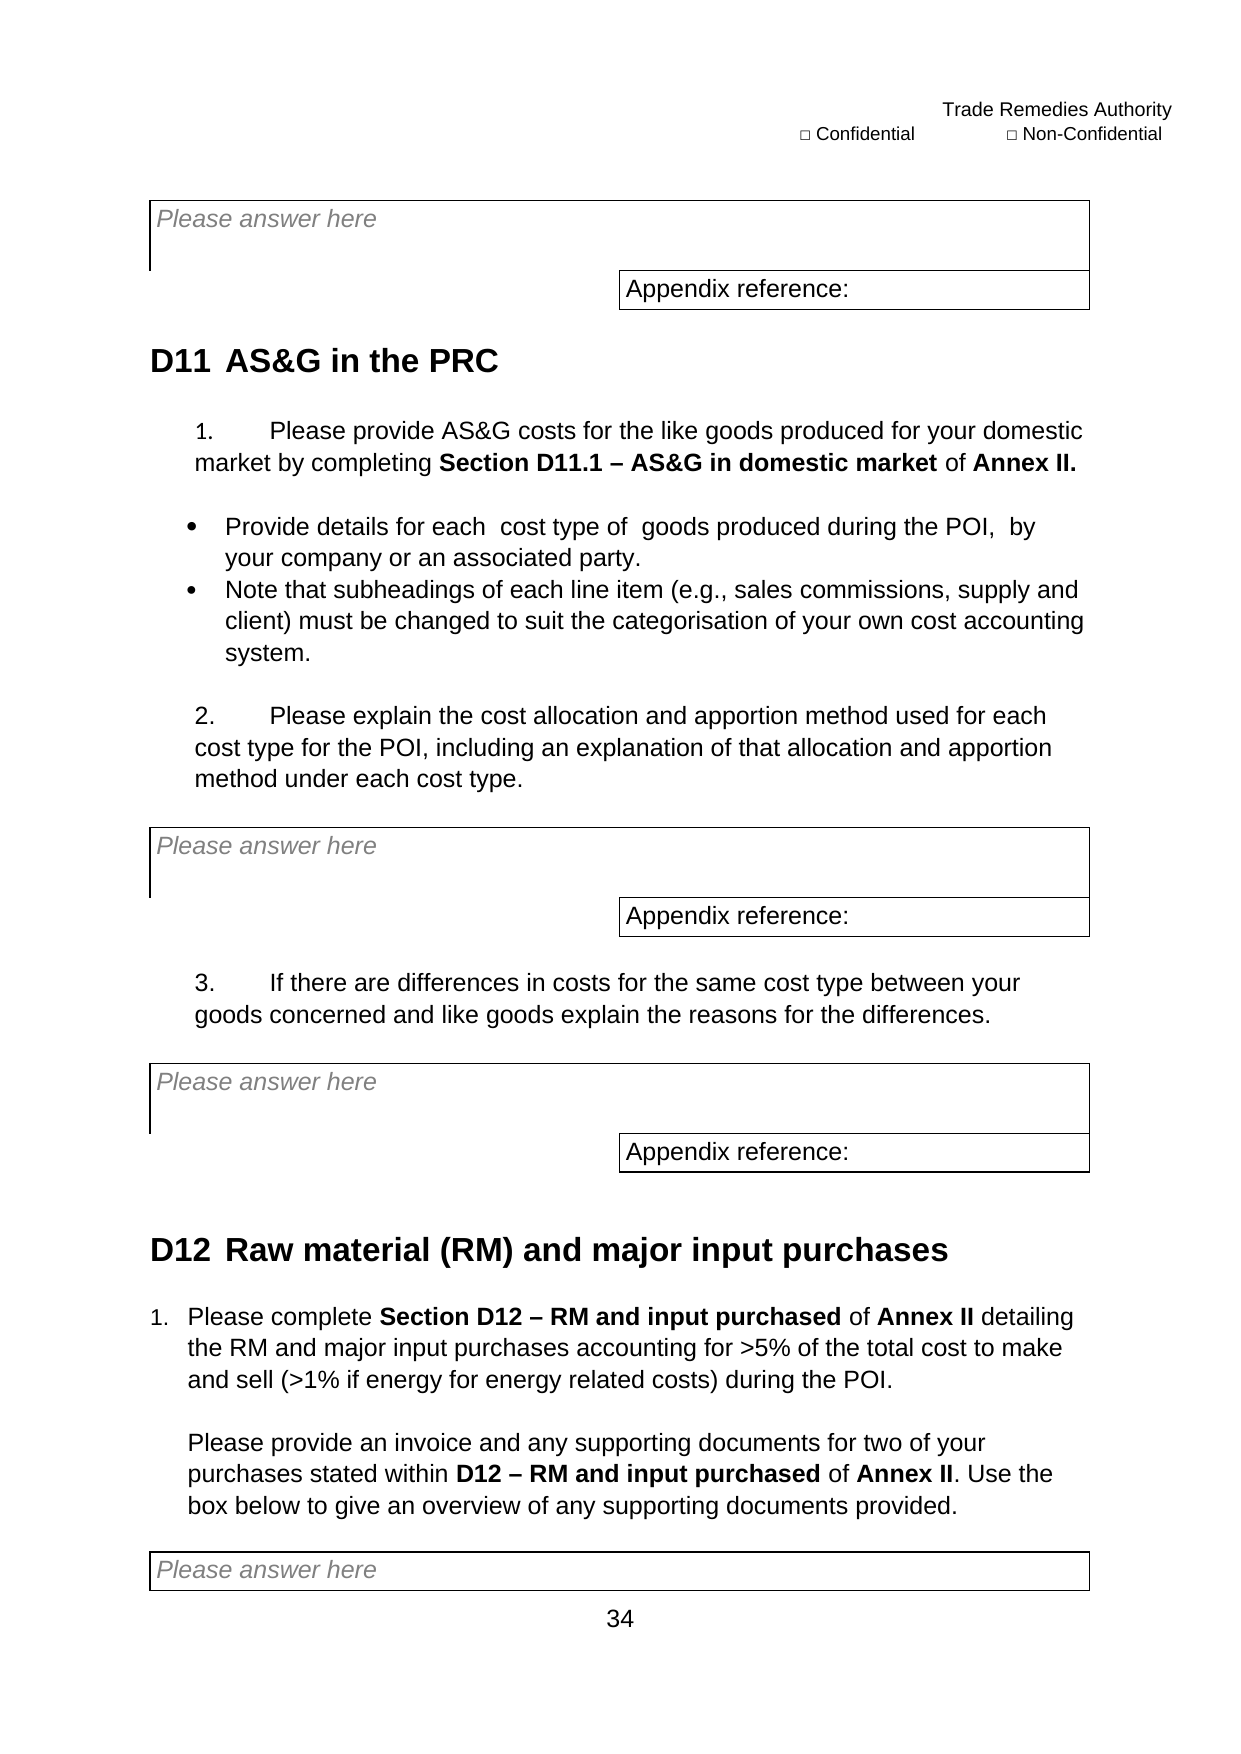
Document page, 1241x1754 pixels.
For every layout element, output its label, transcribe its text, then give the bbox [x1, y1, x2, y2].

table_header Please answer here [151, 201, 1089, 270]
table_cell Appendix reference: [620, 271, 1089, 309]
subtitle D12 Raw material (RM) and major input purchases [150, 1230, 1090, 1269]
list Please provide AS&G costs for the like goods produced for your domestic market by completing Section D11.1 – AS&G in domestic market of Annex II. [194, 415, 1090, 477]
list Please provide an invoice and any supporting documents for two of your purchases stated within D12 – RM and input purchased of Annex II. Use the box below to give an overview of any supporting documents provided. [187, 1428, 1090, 1519]
list Please explain the cost allocation and apportion method used for each cost type for the POI, including an explanation of that allocation and apportion method under each cost type. [194, 701, 1090, 793]
table_cell Appendix reference: [620, 898, 1089, 936]
table_cell [150, 898, 619, 936]
subtitle D11 AS&G in the PRC [150, 341, 1090, 380]
list Note that subheadings of each line item (e.g., sales commissions, supply and client) must be changed to suit the categorisation of your own cost accounting system. [187, 575, 1090, 667]
table_header Please answer here [151, 828, 1089, 897]
list Please complete Section D12 – RM and input purchased of Annex II detailing the RM and major input purchases accounting for >5% of the total cost to make and sell (>1% if energy for energy related costs) during the POI. [150, 1301, 1090, 1393]
table_header Please answer here [151, 1553, 1089, 1589]
table_cell [150, 1134, 619, 1171]
table_header Please answer here [151, 1064, 1089, 1133]
list If there are differences in costs for the same cost type between your goods concerned and like goods explain the reasons for the differences. [194, 968, 1090, 1028]
table_cell Appendix reference: [620, 1134, 1089, 1171]
list Provide details for each cost type of goods produced during the POI, by your company or an associated party. [187, 511, 1090, 572]
table_cell [150, 271, 619, 309]
